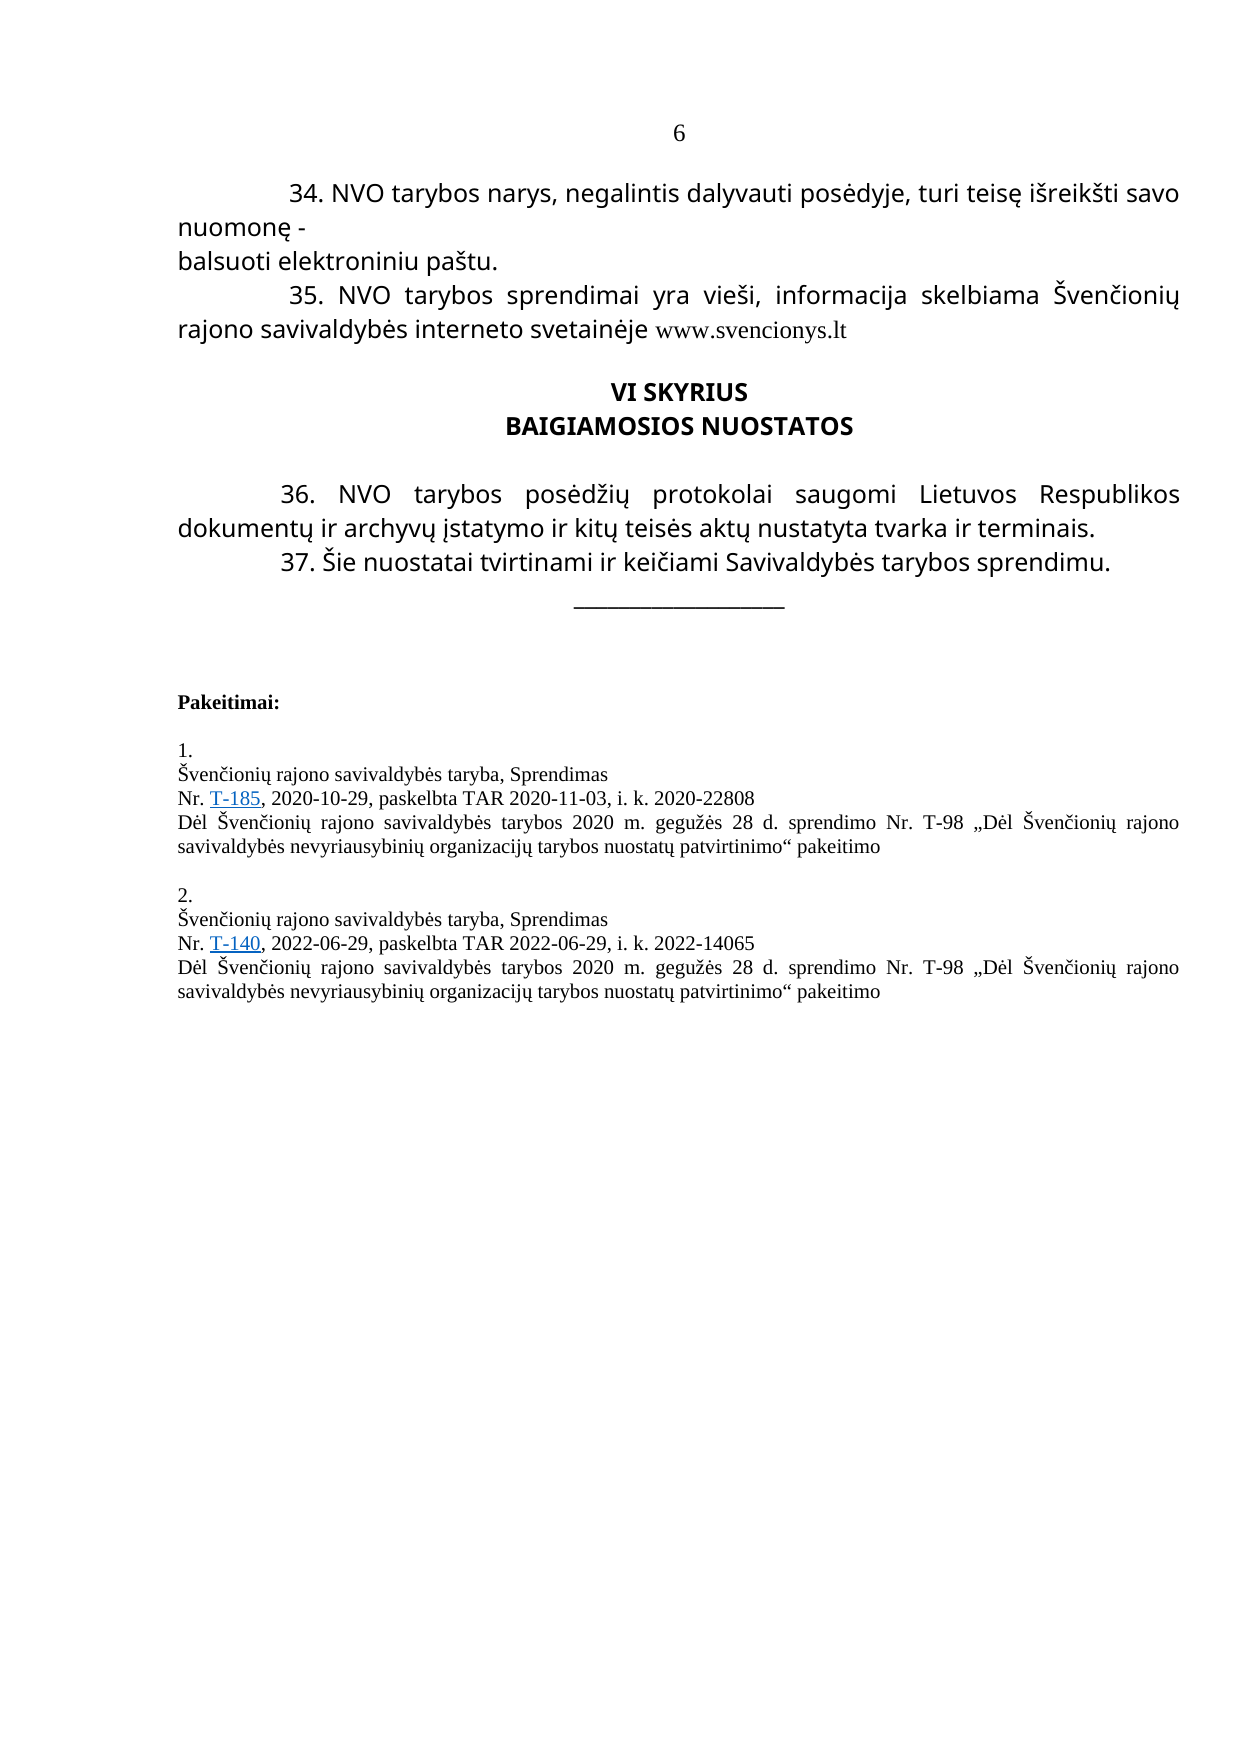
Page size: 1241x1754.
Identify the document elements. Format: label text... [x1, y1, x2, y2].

text ___________________ [177, 579, 1181, 613]
text 34. NVO tarybos narys, negalintis dalyvauti posėdyje, turi teisę išreikšti savo nuomonę - [177, 176, 1181, 244]
text 35. NVO tarybos sprendimai yra vieši, informacija skelbiama Švenčionių rajono savivaldybės interneto svetainėje www.svencionys.lt [177, 278, 1181, 346]
text Pakeitimai: [177, 690, 1181, 714]
text 36. NVO tarybos posėdžių protokolai saugomi Lietuvos Respublikos dokumentų ir archyvų įstatymo ir kitų teisės aktų nustatyta tvarka ir terminais. [177, 477, 1181, 545]
text Dėl Švenčionių rajono savivaldybės tarybos 2020 m. gegužės 28 d. sprendimo Nr. T-98 „Dėl Švenčionių rajono savivaldybės nevyriausybinių organizacijų tarybos nuostatų patvirtinimo“ pakeitimo [177, 955, 1181, 1003]
text 1. [177, 738, 1181, 762]
text 2. [177, 882, 1181, 907]
text 37. Šie nuostatai tvirtinami ir keičiami Savivaldybės tarybos sprendimu. [177, 545, 1181, 579]
text Švenčionių rajono savivaldybės taryba, Sprendimas [177, 762, 1181, 786]
text Nr. T-185, 2020-10-29, paskelbta TAR 2020-11-03, i. k. 2020-22808 [177, 786, 1181, 810]
text Švenčionių rajono savivaldybės taryba, Sprendimas [177, 907, 1181, 931]
text balsuoti elektroniniu paštu. [177, 244, 1181, 278]
text BAIGIAMOSIOS NUOSTATOS [177, 409, 1181, 443]
text Dėl Švenčionių rajono savivaldybės tarybos 2020 m. gegužės 28 d. sprendimo Nr. T-98 „Dėl Švenčionių rajono savivaldybės nevyriausybinių organizacijų tarybos nuostatų patvirtinimo“ pakeitimo [177, 810, 1181, 858]
text VI SKYRIUS [177, 375, 1181, 409]
text Nr. T-140, 2022-06-29, paskelbta TAR 2022-06-29, i. k. 2022-14065 [177, 931, 1181, 955]
